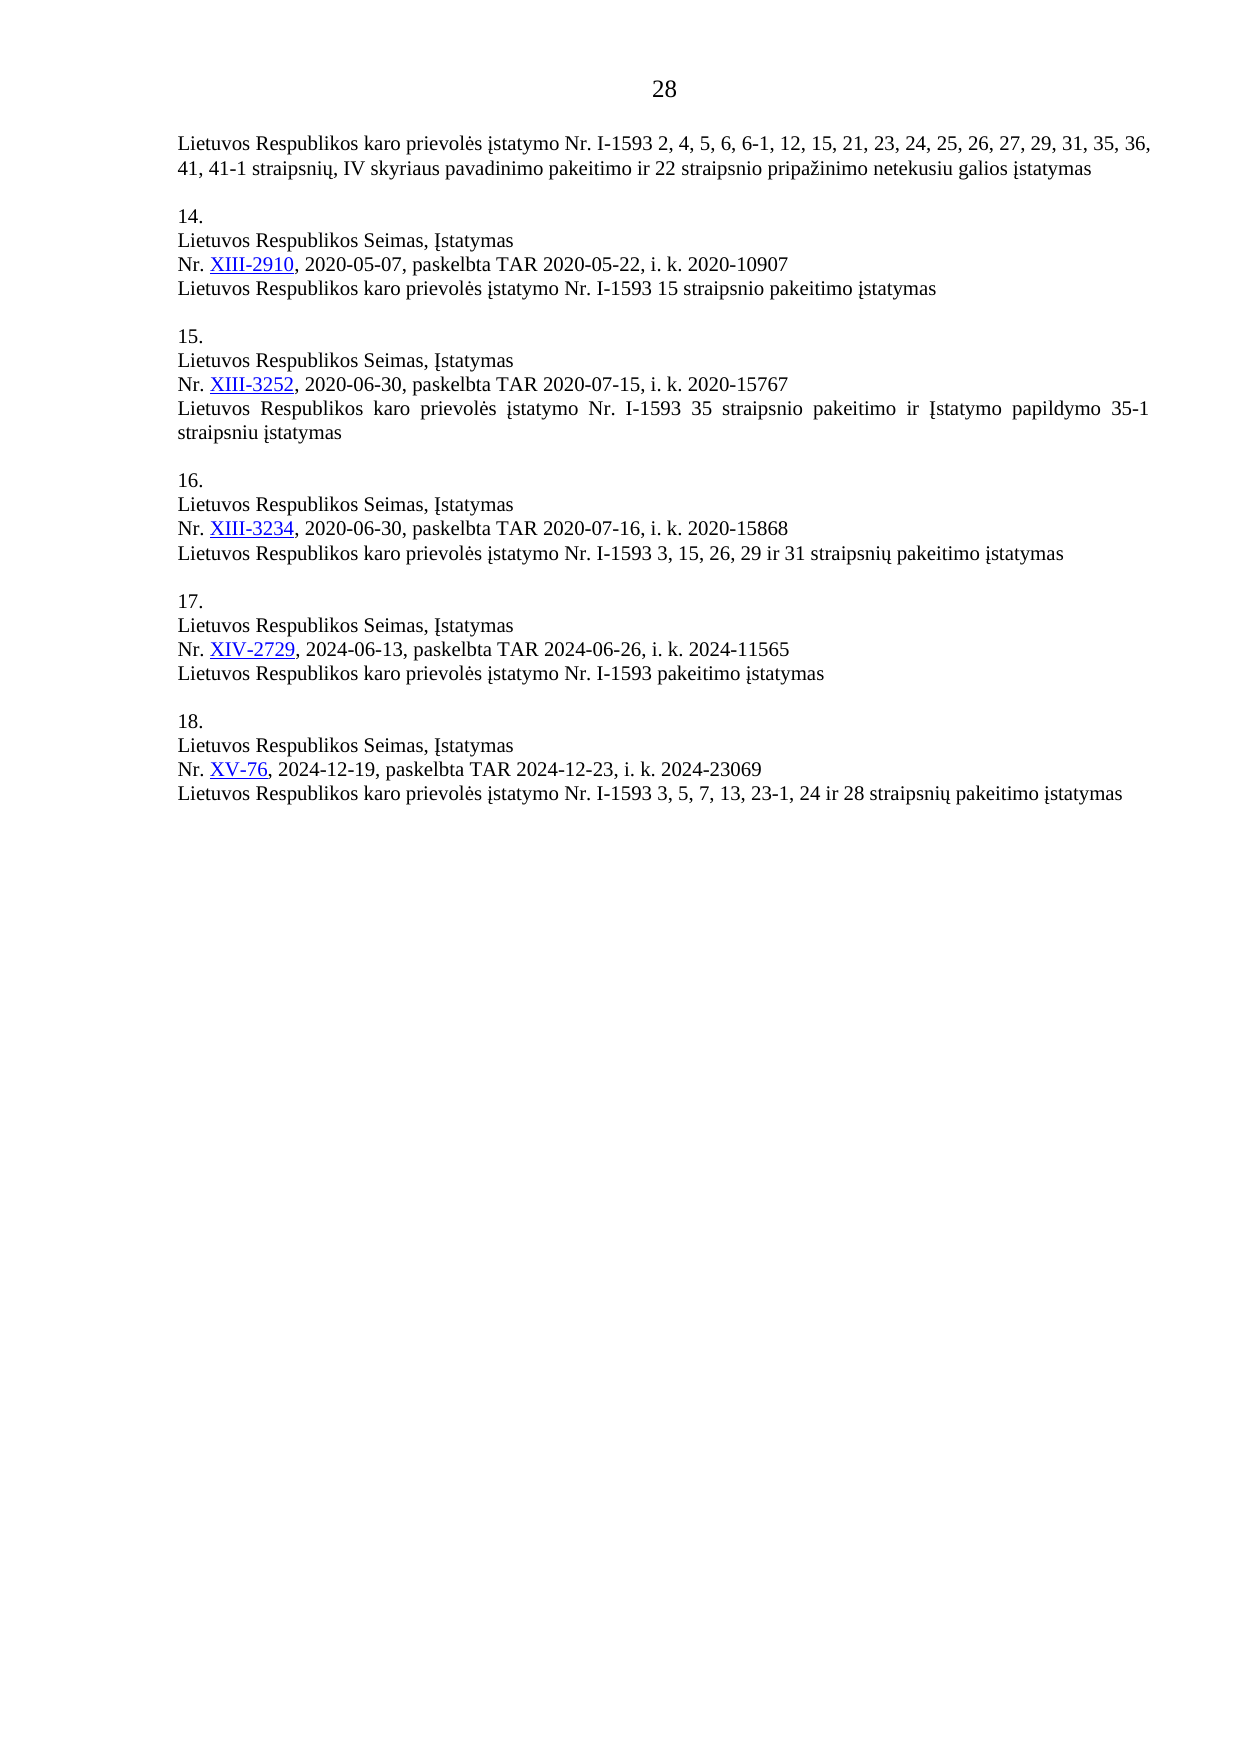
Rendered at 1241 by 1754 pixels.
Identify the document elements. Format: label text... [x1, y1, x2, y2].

text Lietuvos Respublikos Seimas, Įstatymas [177, 228, 1152, 252]
text Lietuvos Respublikos karo prievolės įstatymo Nr. I-1593 35 straipsnio pakeitimo ir Įstatymo papildymo 35-1 straipsniu įstatymas [177, 396, 1152, 444]
text Nr. XV-76, 2024-12-19, paskelbta TAR 2024-12-23, i. k. 2024-23069 [177, 757, 1152, 781]
text Lietuvos Respublikos karo prievolės įstatymo Nr. I-1593 3, 15, 26, 29 ir 31 straipsnių pakeitimo įstatymas [177, 540, 1152, 564]
text Lietuvos Respublikos Seimas, Įstatymas [177, 348, 1152, 372]
text 15. [177, 324, 1152, 348]
text 17. [177, 588, 1152, 613]
text Nr. XIII-3252, 2020-06-30, paskelbta TAR 2020-07-15, i. k. 2020-15767 [177, 372, 1152, 396]
text Lietuvos Respublikos Seimas, Įstatymas [177, 733, 1152, 757]
text Lietuvos Respublikos karo prievolės įstatymo Nr. I-1593 3, 5, 7, 13, 23-1, 24 ir 28 straipsnių pakeitimo įstatymas [177, 781, 1152, 805]
text Lietuvos Respublikos karo prievolės įstatymo Nr. I-1593 15 straipsnio pakeitimo įstatymas [177, 276, 1152, 300]
text Lietuvos Respublikos Seimas, Įstatymas [177, 492, 1152, 516]
text Nr. XIV-2729, 2024-06-13, paskelbta TAR 2024-06-26, i. k. 2024-11565 [177, 637, 1152, 661]
text Lietuvos Respublikos karo prievolės įstatymo Nr. I-1593 2, 4, 5, 6, 6-1, 12, 15, 21, 23, 24, 25, 26, 27, 29, 31, 35, 36, 41, 41-1 straipsnių, IV skyriaus pavadinimo pakeitimo ir 22 straipsnio pripažinimo netekusiu galios įstatymas [177, 131, 1152, 179]
text Nr. XIII-2910, 2020-05-07, paskelbta TAR 2020-05-22, i. k. 2020-10907 [177, 252, 1152, 276]
text Lietuvos Respublikos Seimas, Įstatymas [177, 613, 1152, 637]
text 14. [177, 203, 1152, 228]
text Lietuvos Respublikos karo prievolės įstatymo Nr. I-1593 pakeitimo įstatymas [177, 661, 1152, 685]
text Nr. XIII-3234, 2020-06-30, paskelbta TAR 2020-07-16, i. k. 2020-15868 [177, 516, 1152, 540]
text 16. [177, 468, 1152, 492]
text 18. [177, 709, 1152, 733]
